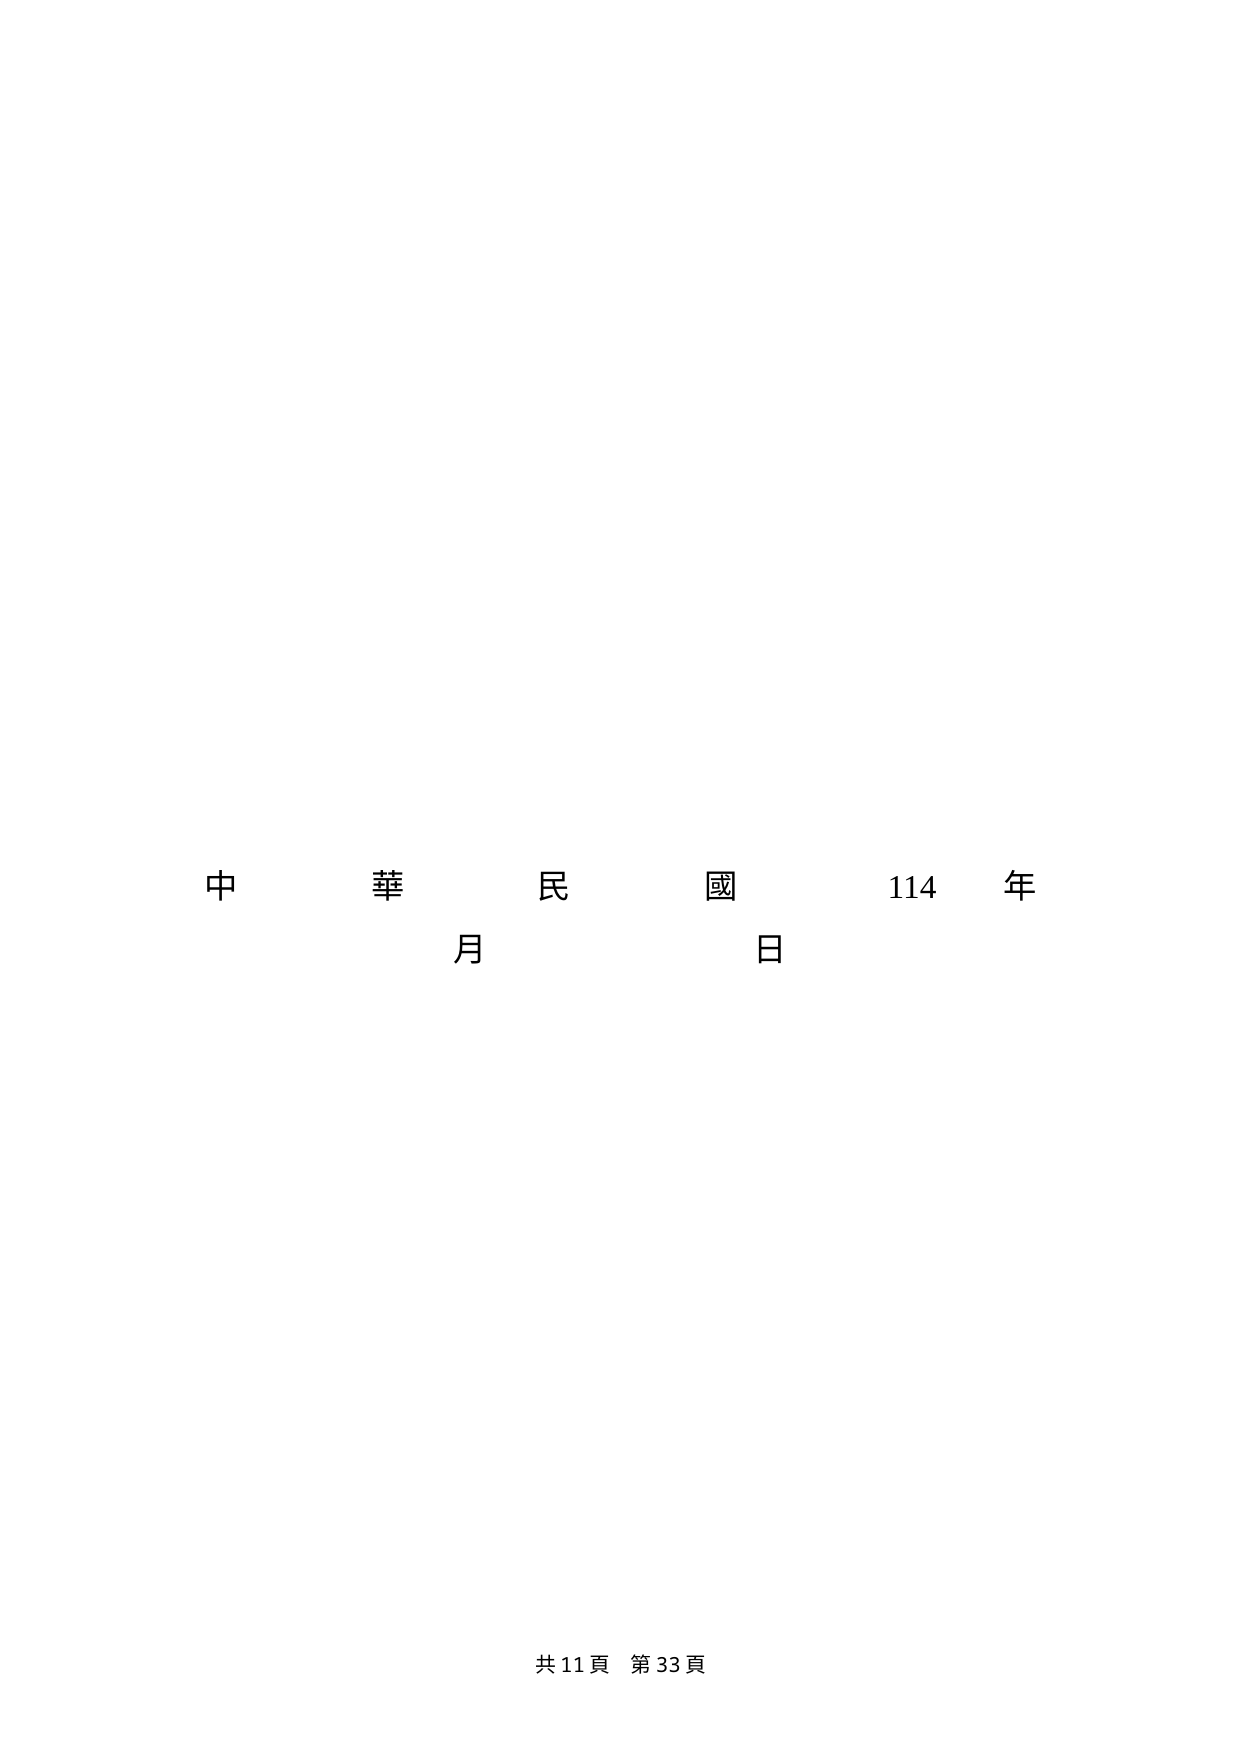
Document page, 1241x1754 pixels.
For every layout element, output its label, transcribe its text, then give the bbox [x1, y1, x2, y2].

text 中 華 民 國 114 年 月 日 [118, 843, 1122, 968]
